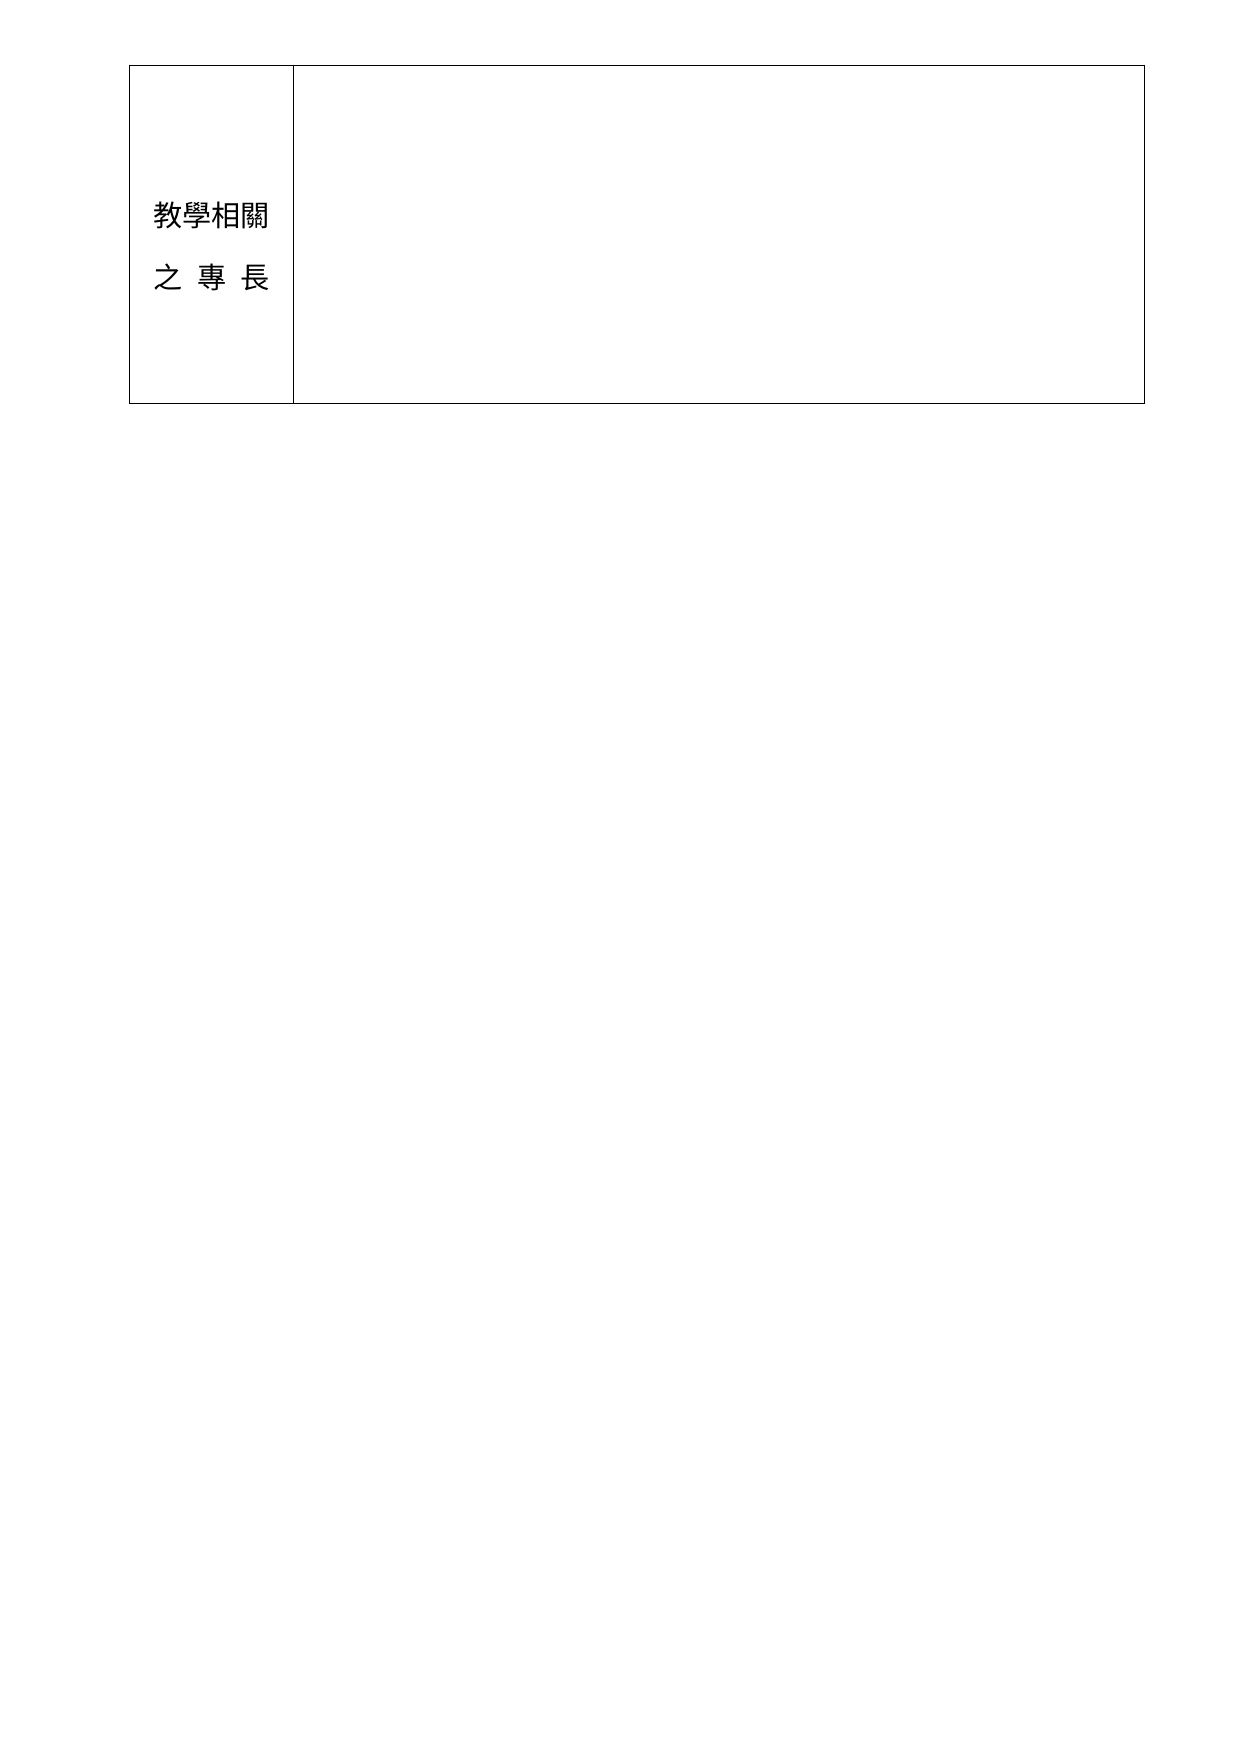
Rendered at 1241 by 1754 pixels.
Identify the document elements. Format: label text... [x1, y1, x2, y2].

table_cell 教學相關之 專 長 [130, 66, 293, 403]
table_cell [294, 66, 1144, 403]
